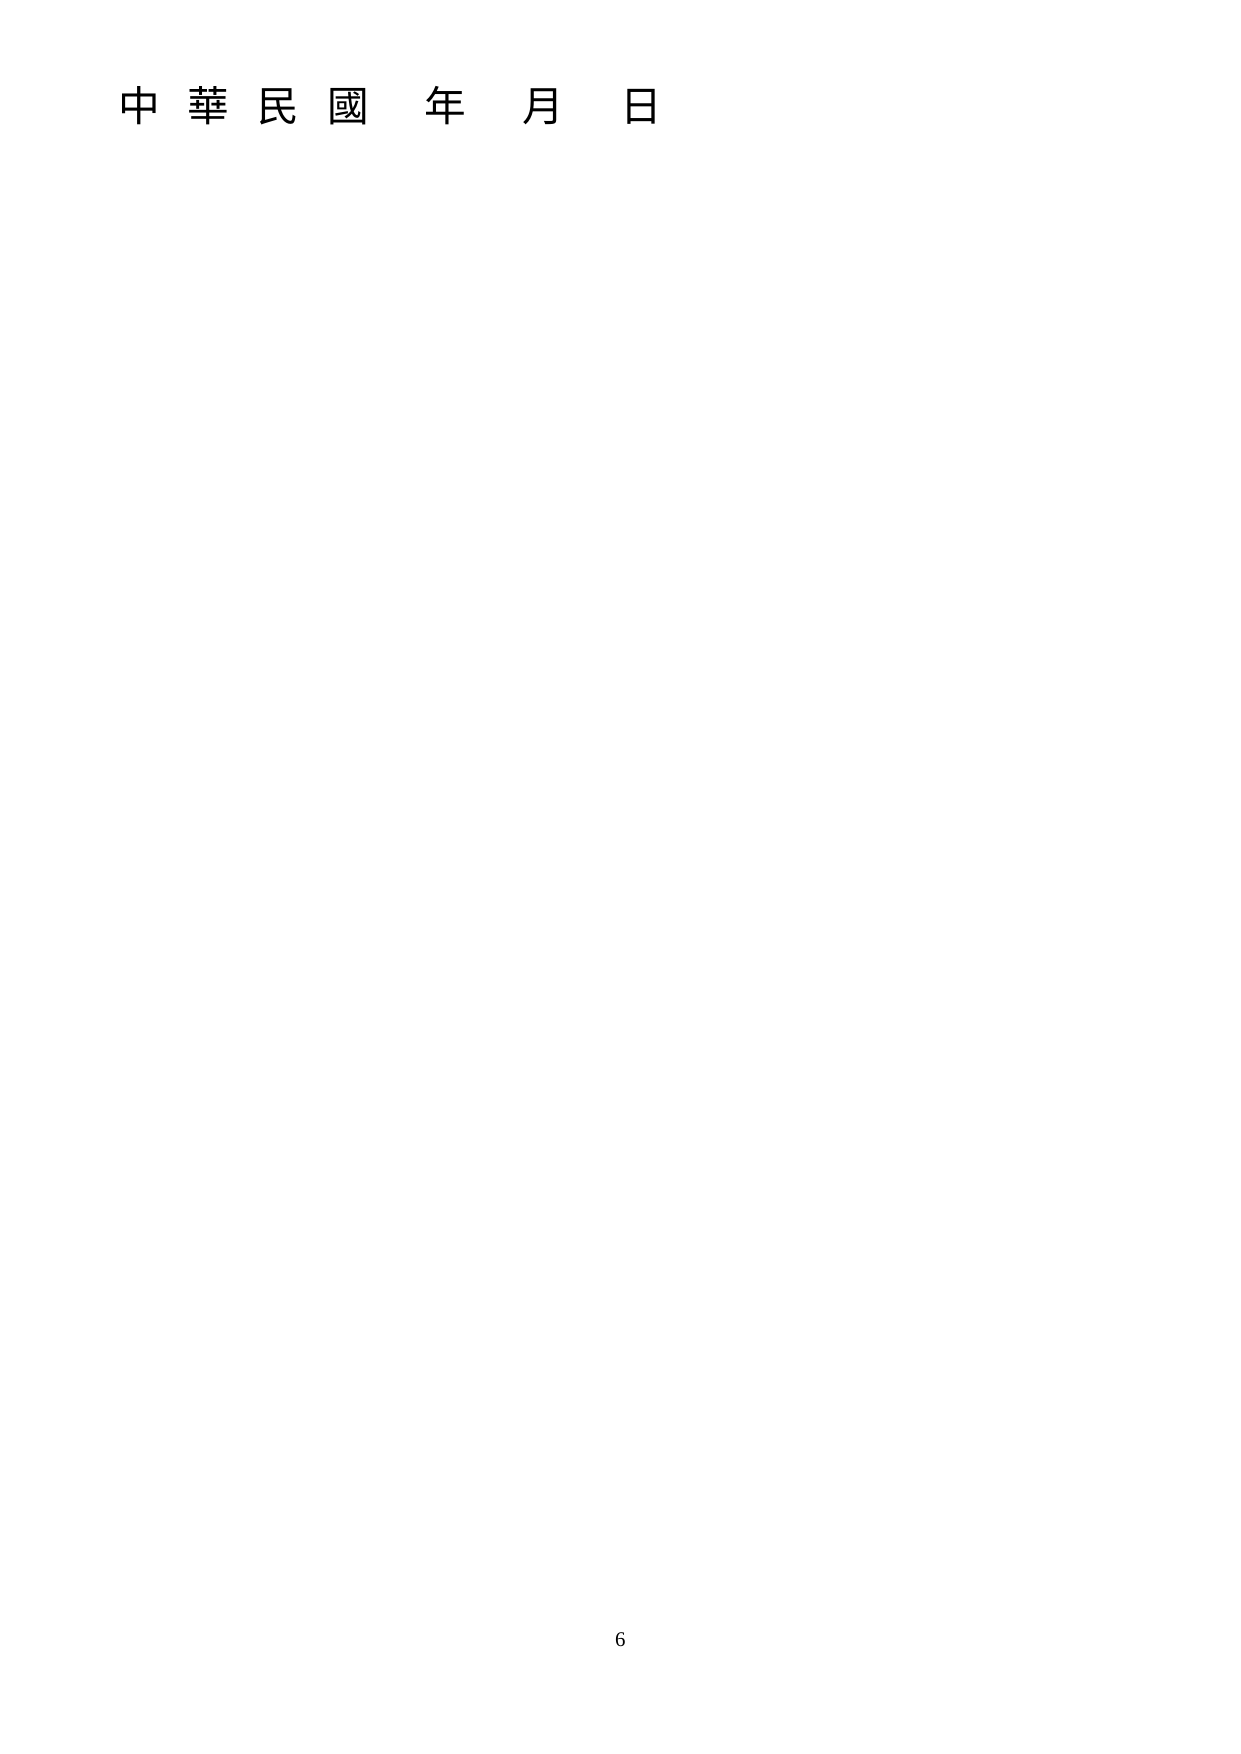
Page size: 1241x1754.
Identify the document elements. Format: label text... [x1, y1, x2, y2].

text 中 華 民 國 年 月 日 [118, 88, 1122, 129]
